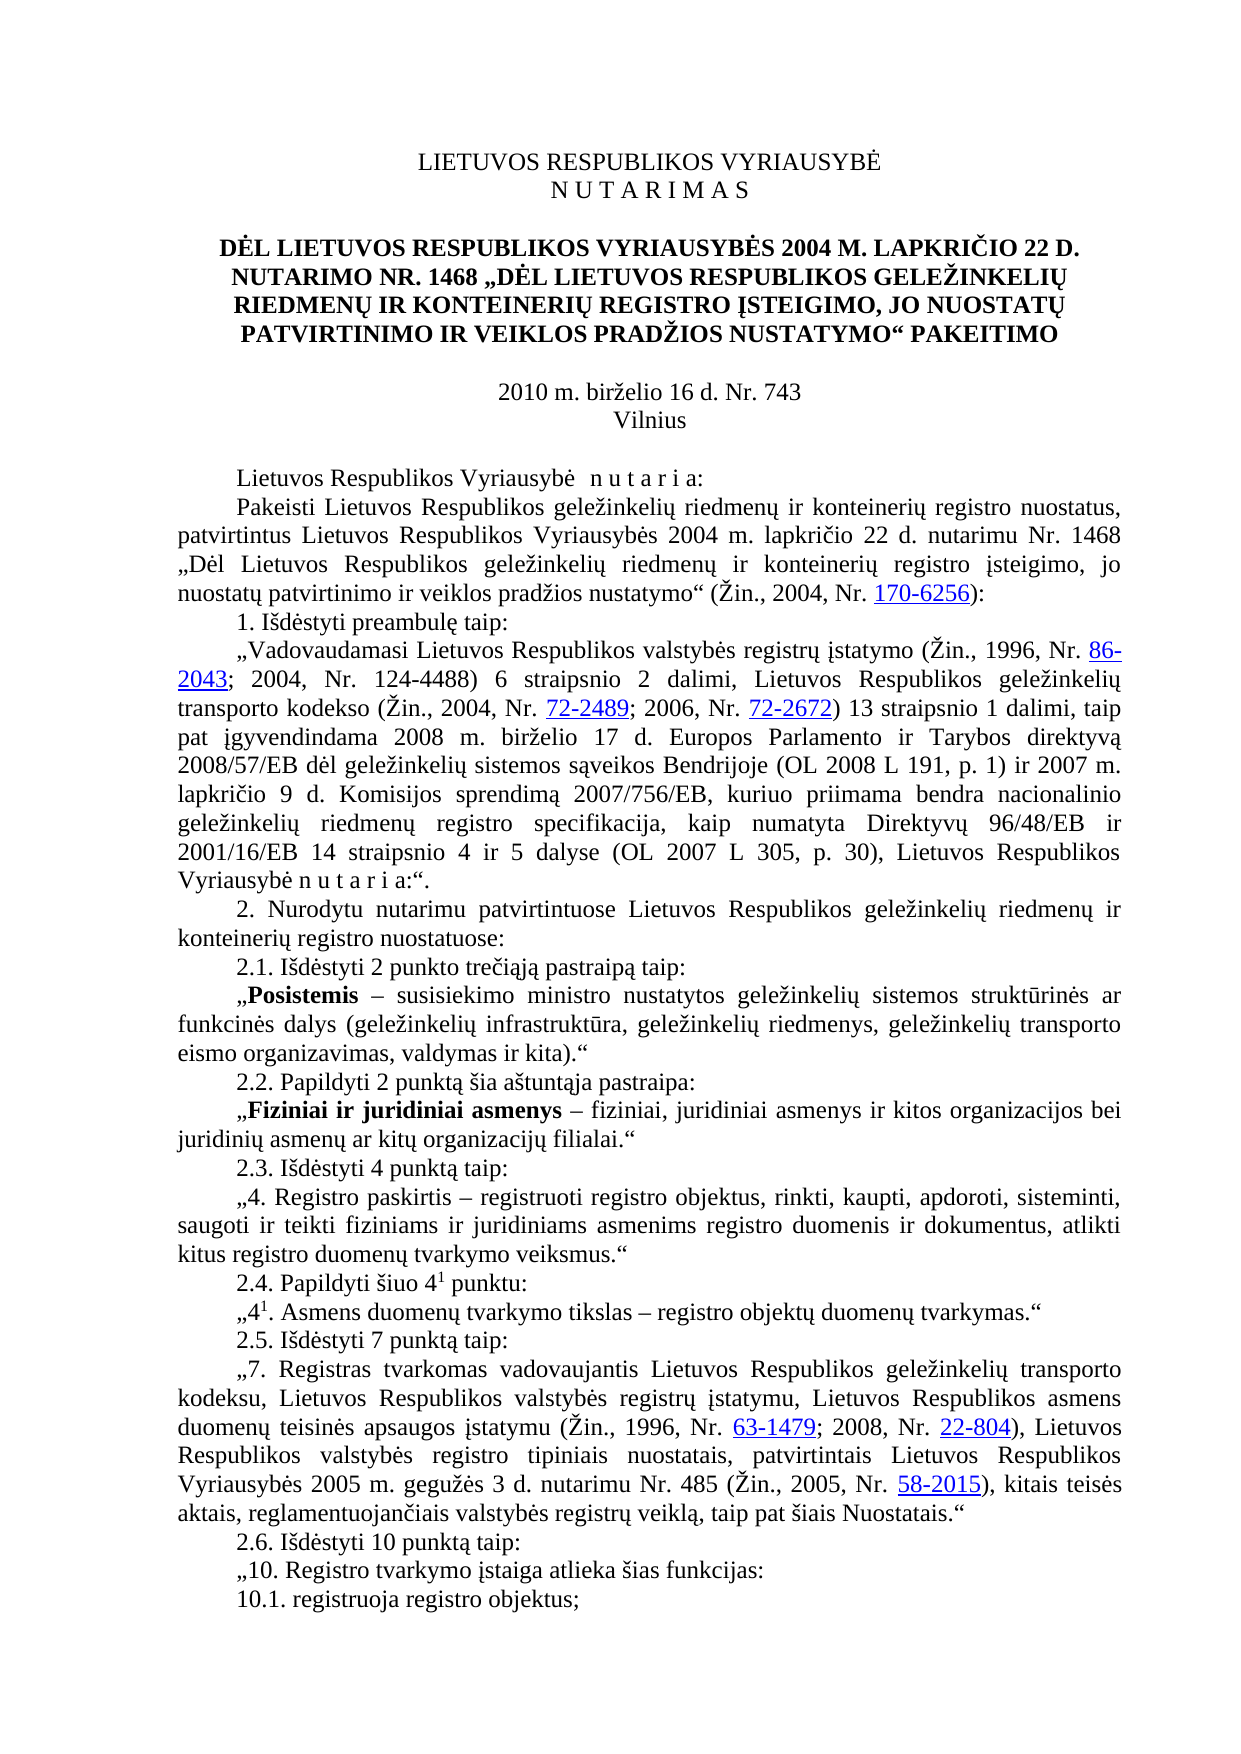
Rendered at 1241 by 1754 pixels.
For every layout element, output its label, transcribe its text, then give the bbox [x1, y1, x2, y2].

text „7. Registras tvarkomas vadovaujantis Lietuvos Respublikos geležinkelių transporto kodeksu, Lietuvos Respublikos valstybės registrų įstatymu, Lietuvos Respublikos asmens duomenų teisinės apsaugos įstatymu (Žin., 1996, Nr. 63-1479; 2008, Nr. 22-804), Lietuvos Respublikos valstybės registro tipiniais nuostatais, patvirtintais Lietuvos Respublikos Vyriausybės 2005 m. gegužės 3 d. nutarimu Nr. 485 (Žin., 2005, Nr. 58-2015), kitais teisės aktais, reglamentuojančiais valstybės registrų veiklą, taip pat šiais Nuostatais.“ [177, 1354, 1122, 1527]
text „Posistemis – susisiekimo ministro nustatytos geležinkelių sistemos struktūrinės ar funkcinės dalys (geležinkelių infrastruktūra, geležinkelių riedmenys, geležinkelių transporto eismo organizavimas, valdymas ir kita).“ [177, 981, 1122, 1067]
text „10. Registro tvarkymo įstaiga atlieka šias funkcijas: [177, 1556, 1122, 1584]
text 2.5. Išdėstyti 7 punktą taip: [177, 1326, 1122, 1354]
text „Vadovaudamasi Lietuvos Respublikos valstybės registrų įstatymo (Žin., 1996, Nr. 86-2043; 2004, Nr. 124-4488) 6 straipsnio 2 dalimi, Lietuvos Respublikos geležinkelių transporto kodekso (Žin., 2004, Nr. 72-2489; 2006, Nr. 72-2672) 13 straipsnio 1 dalimi, taip pat įgyvendindama 2008 m. birželio 17 d. Europos Parlamento ir Tarybos direktyvą 2008/57/EB dėl geležinkelių sistemos sąveikos Bendrijoje (OL 2008 L 191, p. 1) ir 2007 m. lapkričio 9 d. Komisijos sprendimą 2007/756/EB, kuriuo priimama bendra nacionalinio geležinkelių riedmenų registro specifikacija, kaip numatyta Direktyvų 96/48/EB ir 2001/16/EB 14 straipsnio 4 ir 5 dalyse (OL 2007 L 305, p. 30), Lietuvos Respublikos Vyriausybė nutaria:“. [177, 636, 1122, 894]
text Lietuvos Respublikos Vyriausybė [177, 147, 1122, 176]
text Lietuvos Respublikos Vyriausybė nutaria: [177, 463, 1122, 492]
text 2.1. Išdėstyti 2 punkto trečiąją pastraipą taip: [177, 952, 1122, 981]
text 2.6. Išdėstyti 10 punktą taip: [177, 1527, 1122, 1556]
text 2010 m. birželio 16 d. Nr. 743 [177, 377, 1122, 406]
text Vilnius [177, 406, 1122, 434]
text 2. Nurodytu nutarimu patvirtintuose Lietuvos Respublikos geležinkelių riedmenų ir konteinerių registro nuostatuose: [177, 894, 1122, 952]
text 10.1. registruoja registro objektus; [177, 1584, 1122, 1613]
text 1. Išdėstyti preambulę taip: [177, 607, 1122, 636]
text NUTARIMAS [177, 176, 1122, 204]
text DĖL LIETUVOS RESPUBLIKOS VYRIAUSYBĖS 2004 M. LAPKRIČIO 22 D. NUTARIMO NR. 1468 „DĖL LIETUVOS RESPUBLIKOS GELEŽINKELIŲ RIEDMENŲ IR KONTEINERIŲ REGISTRO ĮSTEIGIMO, JO NUOSTATŲ PATVIRTINIMO IR VEIKLOS PRADŽIOS NUSTATYMO“ PAKEITIMO [177, 233, 1122, 348]
text 2.2. Papildyti 2 punktą šia aštuntąja pastraipa: [177, 1067, 1122, 1096]
text 2.4. Papildyti šiuo 41 punktu: [177, 1268, 1122, 1297]
text 2.3. Išdėstyti 4 punktą taip: [177, 1153, 1122, 1182]
text „Fiziniai ir juridiniai asmenys – fiziniai, juridiniai asmenys ir kitos organizacijos bei juridinių asmenų ar kitų organizacijų filialai.“ [177, 1096, 1122, 1153]
text Pakeisti Lietuvos Respublikos geležinkelių riedmenų ir konteinerių registro nuostatus, patvirtintus Lietuvos Respublikos Vyriausybės 2004 m. lapkričio 22 d. nutarimu Nr. 1468 „Dėl Lietuvos Respublikos geležinkelių riedmenų ir konteinerių registro įsteigimo, jo nuostatų patvirtinimo ir veiklos pradžios nustatymo“ (Žin., 2004, Nr. 170-6256): [177, 492, 1122, 607]
text „4. Registro paskirtis – registruoti registro objektus, rinkti, kaupti, apdoroti, sisteminti, saugoti ir teikti fiziniams ir juridiniams asmenims registro duomenis ir dokumentus, atlikti kitus registro duomenų tvarkymo veiksmus.“ [177, 1182, 1122, 1268]
text „41. Asmens duomenų tvarkymo tikslas – registro objektų duomenų tvarkymas.“ [177, 1297, 1122, 1326]
